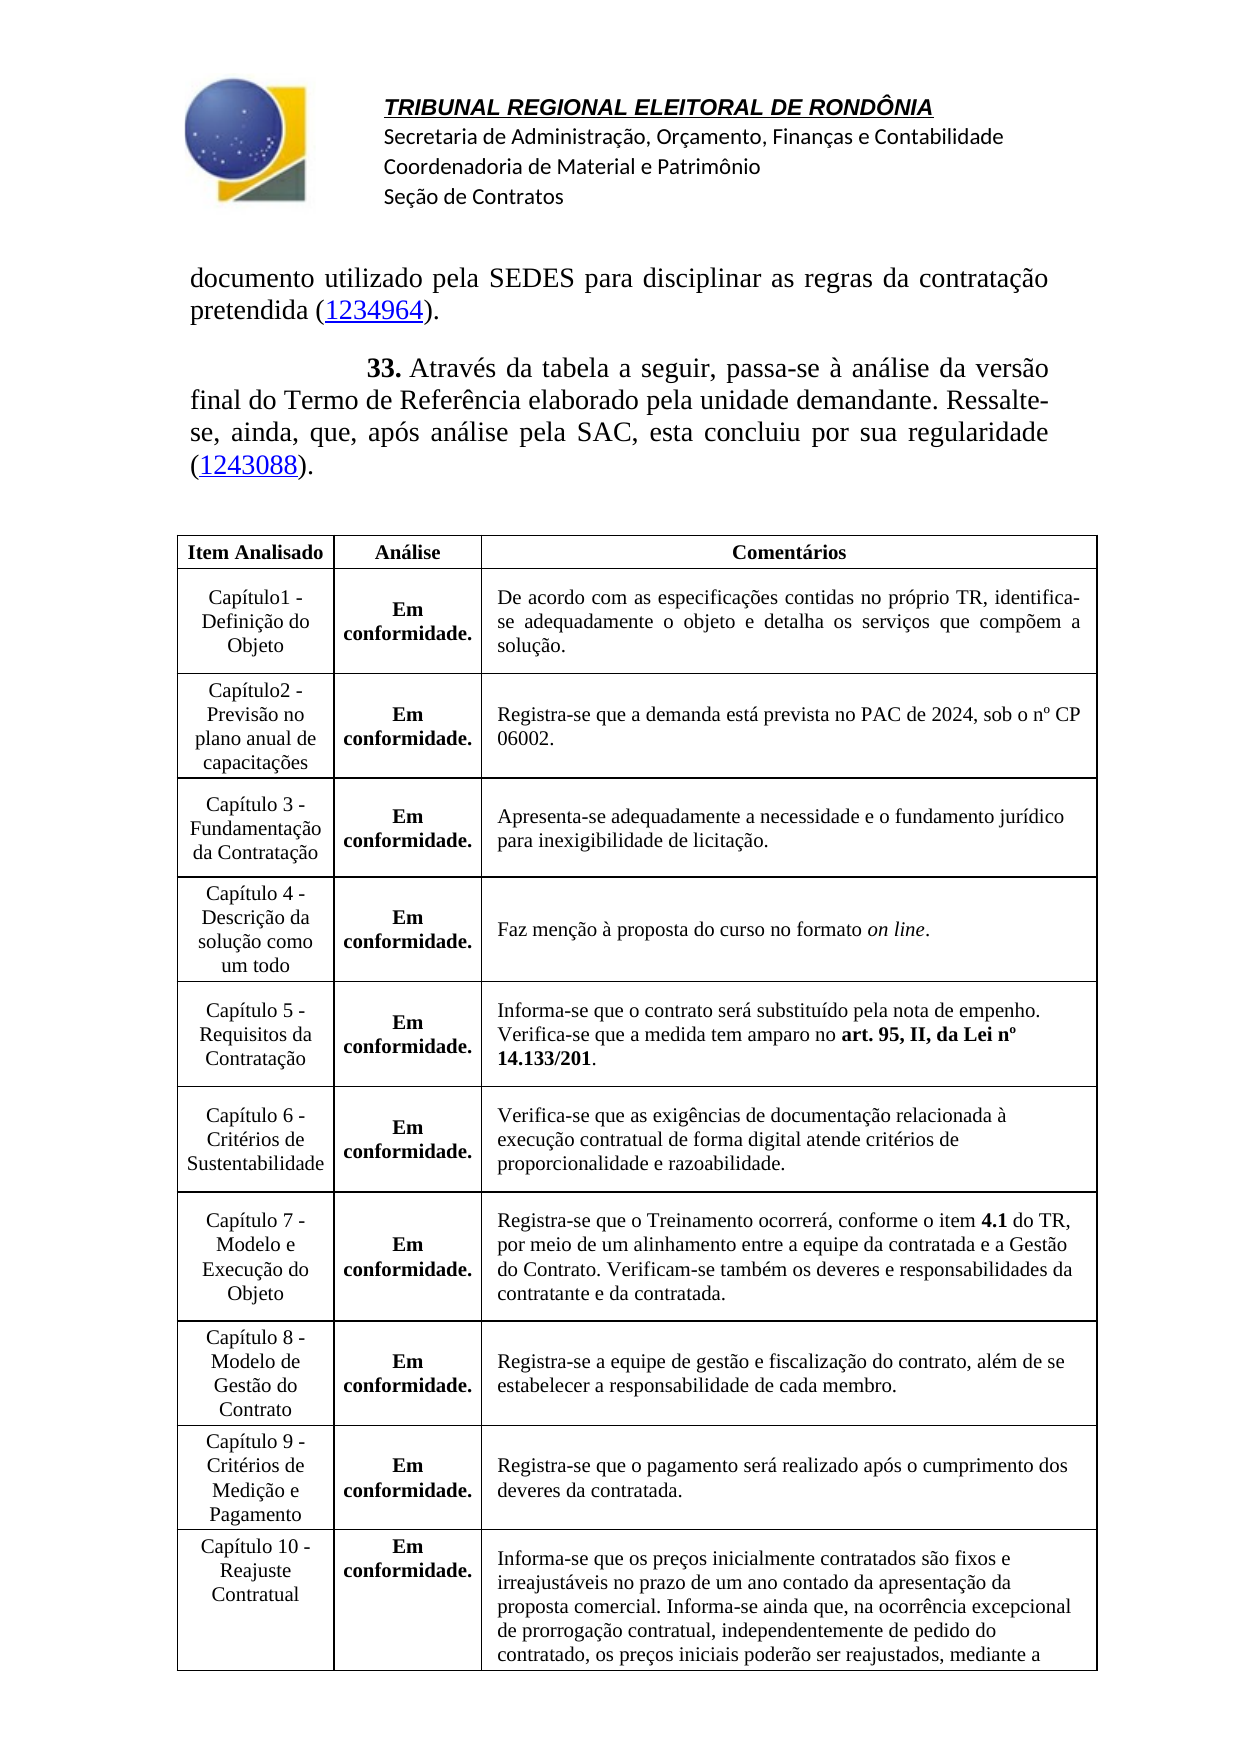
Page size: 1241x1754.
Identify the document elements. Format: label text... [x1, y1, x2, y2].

table_cell Em conformidade. [335, 1193, 481, 1320]
table_cell Capítulo1 - Definição do Objeto [178, 569, 333, 673]
text documento utilizado pela SEDES para disciplinar as regras da contratação pretendida (1234964). [190, 261, 1051, 326]
table_cell Apresenta-se adequadamente a necessidade e o fundamento jurídico para inexigibilidade de licitação. [482, 779, 1096, 876]
table_cell Capítulo 9 - Critérios de Medição e Pagamento [178, 1426, 333, 1529]
table_header Análise [335, 536, 481, 567]
table_cell Informa-se que o contrato será substituído pela nota de empenho. Verifica-se que a medida tem amparo no art. 95, II, da Lei nº 14.133/201. [482, 982, 1096, 1086]
table_header Item Analisado [178, 536, 333, 567]
table_cell Em conformidade. [335, 779, 481, 876]
table_cell Informa-se que os preços inicialmente contratados são fixos e irreajustáveis no prazo de um ano contado da apresentação da proposta comercial. Informa-se ainda que, na ocorrência excepcional de prorrogação contratual, independentemente de pedido do contratado, os preços iniciais poderão ser reajustados, mediante a [482, 1530, 1096, 1669]
table_cell Em conformidade. [335, 674, 481, 777]
table_cell Capítulo 4 - Descrição da solução como um todo [178, 878, 333, 981]
table_cell Em conformidade. [335, 1087, 481, 1191]
table_cell Registra-se que a demanda está prevista no PAC de 2024, sob o nº CP 06002. [482, 674, 1096, 777]
table_header Comentários [482, 536, 1096, 567]
table_cell Em conformidade. [335, 878, 481, 981]
table_cell Capítulo 3 - Fundamentação da Contratação [178, 779, 333, 876]
table_cell Em conformidade. [335, 1322, 481, 1424]
table_cell Capítulo 7 - Modelo e Execução do Objeto [178, 1193, 333, 1320]
table_cell Em conformidade. [335, 982, 481, 1086]
table_cell Capítulo 5 - Requisitos da Contratação [178, 982, 333, 1086]
table_cell Em conformidade. [335, 1530, 481, 1669]
table_cell Faz menção à proposta do curso no formato on line. [482, 878, 1096, 981]
table_cell Registra-se que o Treinamento ocorrerá, conforme o item 4.1 do TR, por meio de um alinhamento entre a equipe da contratada e a Gestão do Contrato. Verificam-se também os deveres e responsabilidades da contratante e da contratada. [482, 1193, 1096, 1320]
table_cell Registra-se a equipe de gestão e fiscalização do contrato, além de se estabelecer a responsabilidade de cada membro. [482, 1322, 1096, 1424]
text 33. Através da tabela a seguir, passa-se à análise da versão final do Termo de Referência elaborado pela unidade demandante. Ressalte-se, ainda, que, após análise pela SAC, esta concluiu por sua regularidade (1243088). [190, 351, 1051, 480]
table_cell Em conformidade. [335, 569, 481, 673]
table_cell Em conformidade. [335, 1426, 481, 1529]
table_cell Capítulo 10 - Reajuste Contratual [178, 1530, 333, 1669]
table_cell De acordo com as especificações contidas no próprio TR, identifica-se adequadamente o objeto e detalha os serviços que compõem a solução. [482, 569, 1096, 673]
table_cell Registra-se que o pagamento será realizado após o cumprimento dos deveres da contratada. [482, 1426, 1096, 1529]
table_cell Verifica-se que as exigências de documentação relacionada à execução contratual de forma digital atende critérios de proporcionalidade e razoabilidade. [482, 1087, 1096, 1191]
table_cell Capítulo 8 - Modelo de Gestão do Contrato [178, 1322, 333, 1424]
table_cell Capítulo 6 - Critérios de Sustentabilidade [178, 1087, 333, 1191]
table_cell Capítulo2 - Previsão no plano anual de capacitações [178, 674, 333, 777]
